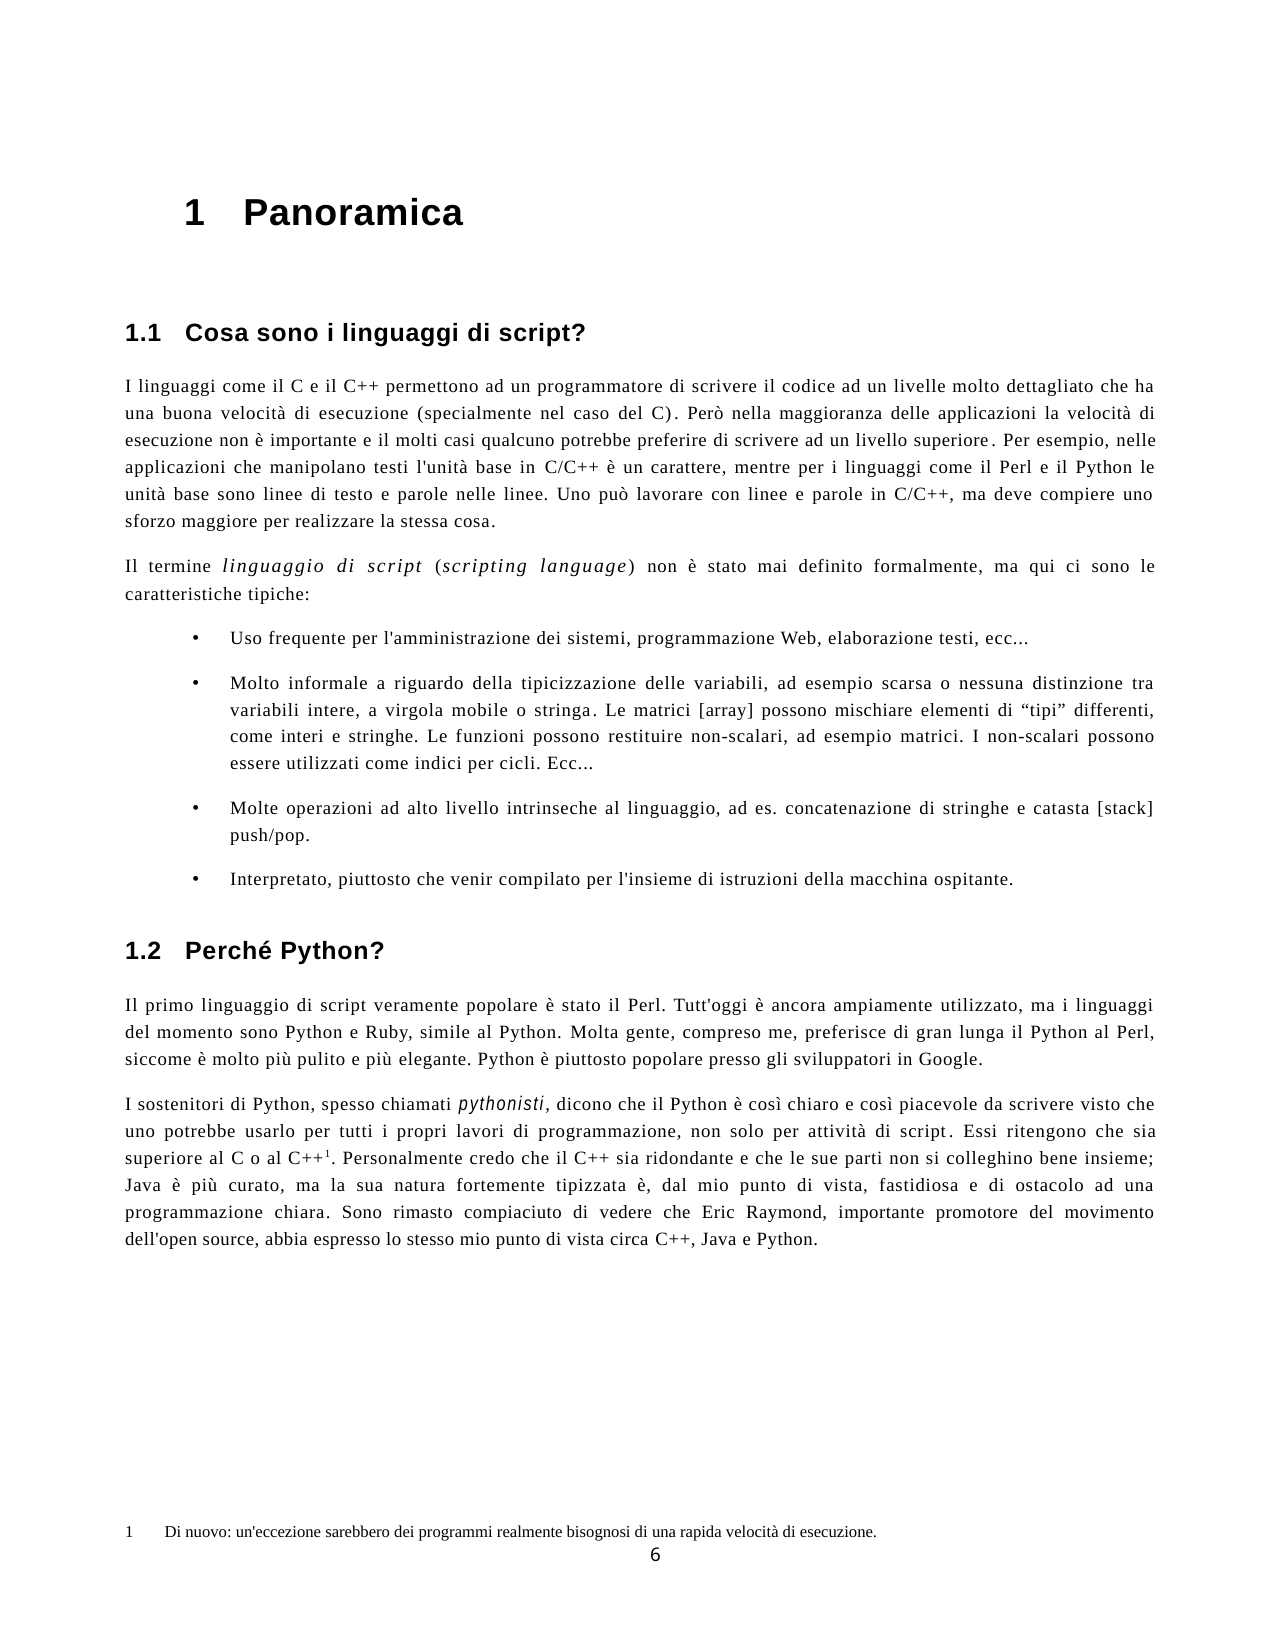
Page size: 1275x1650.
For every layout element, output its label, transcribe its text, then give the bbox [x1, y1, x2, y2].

text Il termine linguaggio di script (scripting language) non è stato mai definito formalmente, ma qui ci sono le caratteristiche tipiche: [125, 554, 1156, 604]
list Interpretato, piuttosto che venir compilato per l'insieme di istruzioni della macchina ospitante. [192, 868, 1156, 890]
subtitle Panoramica [184, 190, 1156, 233]
text Il primo linguaggio di script veramente popolare è stato il Perl. Tutt'oggi è ancora ampiamente utilizzato, ma i linguaggi del momento sono Python e Ruby, simile al Python. Molta gente, compreso me, preferisce di gran lunga il Python al Perl, siccome è molto più pulito e più elegante. Python è piuttosto popolare presso gli sviluppatori in Google. [125, 994, 1156, 1069]
subtitle Perché Python? [125, 936, 1155, 965]
text Di nuovo: un'eccezione sarebbero dei programmi realmente bisognosi di una rapida velocità di esecuzione. [125, 1522, 1156, 1541]
list Molto informale a riguardo della tipicizzazione delle variabili, ad esempio scarsa o nessuna distinzione tra variabili intere, a virgola mobile o stringa. Le matrici [array] possono mischiare elementi di “tipi” differenti, come interi e stringhe. Le funzioni possono restituire non-scalari, ad esempio matrici. I non-scalari possono essere utilizzati come indici per cicli. Ecc... [192, 672, 1156, 774]
subtitle Cosa sono i linguaggi di script? [125, 318, 1155, 347]
text I sostenitori di Python, spesso chiamati pythonisti, dicono che il Python è così chiaro e così piacevole da scrivere visto che uno potrebbe usarlo per tutti i propri lavori di programmazione, non solo per attività di script. Essi ritengono che sia superiore al C o al C++. Personalmente credo che il C++ sia ridondante e che le sue parti non si colleghino bene insieme; Java è più curato, ma la sua natura fortemente tipizzata è, dal mio punto di vista, fastidiosa e di ostacolo ad una programmazione chiara. Sono rimasto compiaciuto di vedere che Eric Raymond, importante promotore del movimento dell'open source, abbia espresso lo stesso mio punto di vista circa C++, Java e Python. [125, 1092, 1156, 1249]
text I linguaggi come il C e il C++ permettono ad un programmatore di scrivere il codice ad un livelle molto dettagliato che ha una buona velocità di esecuzione (specialmente nel caso del C). Però nella maggioranza delle applicazioni la velocità di esecuzione non è importante e il molti casi qualcuno potrebbe preferire di scrivere ad un livello superiore. Per esempio, nelle applicazioni che manipolano testi l'unità base in C/C++ è un carattere, mentre per i linguaggi come il Perl e il Python le unità base sono linee di testo e parole nelle linee. Uno può lavorare con linee e parole in C/C++, ma deve compiere uno sforzo maggiore per realizzare la stessa cosa. [125, 375, 1156, 531]
list Uso frequente per l'amministrazione dei sistemi, programmazione Web, elaborazione testi, ecc... [192, 627, 1156, 648]
list Molte operazioni ad alto livello intrinseche al linguaggio, ad es. concatenazione di stringhe e catasta [stack] push/pop. [192, 797, 1156, 845]
